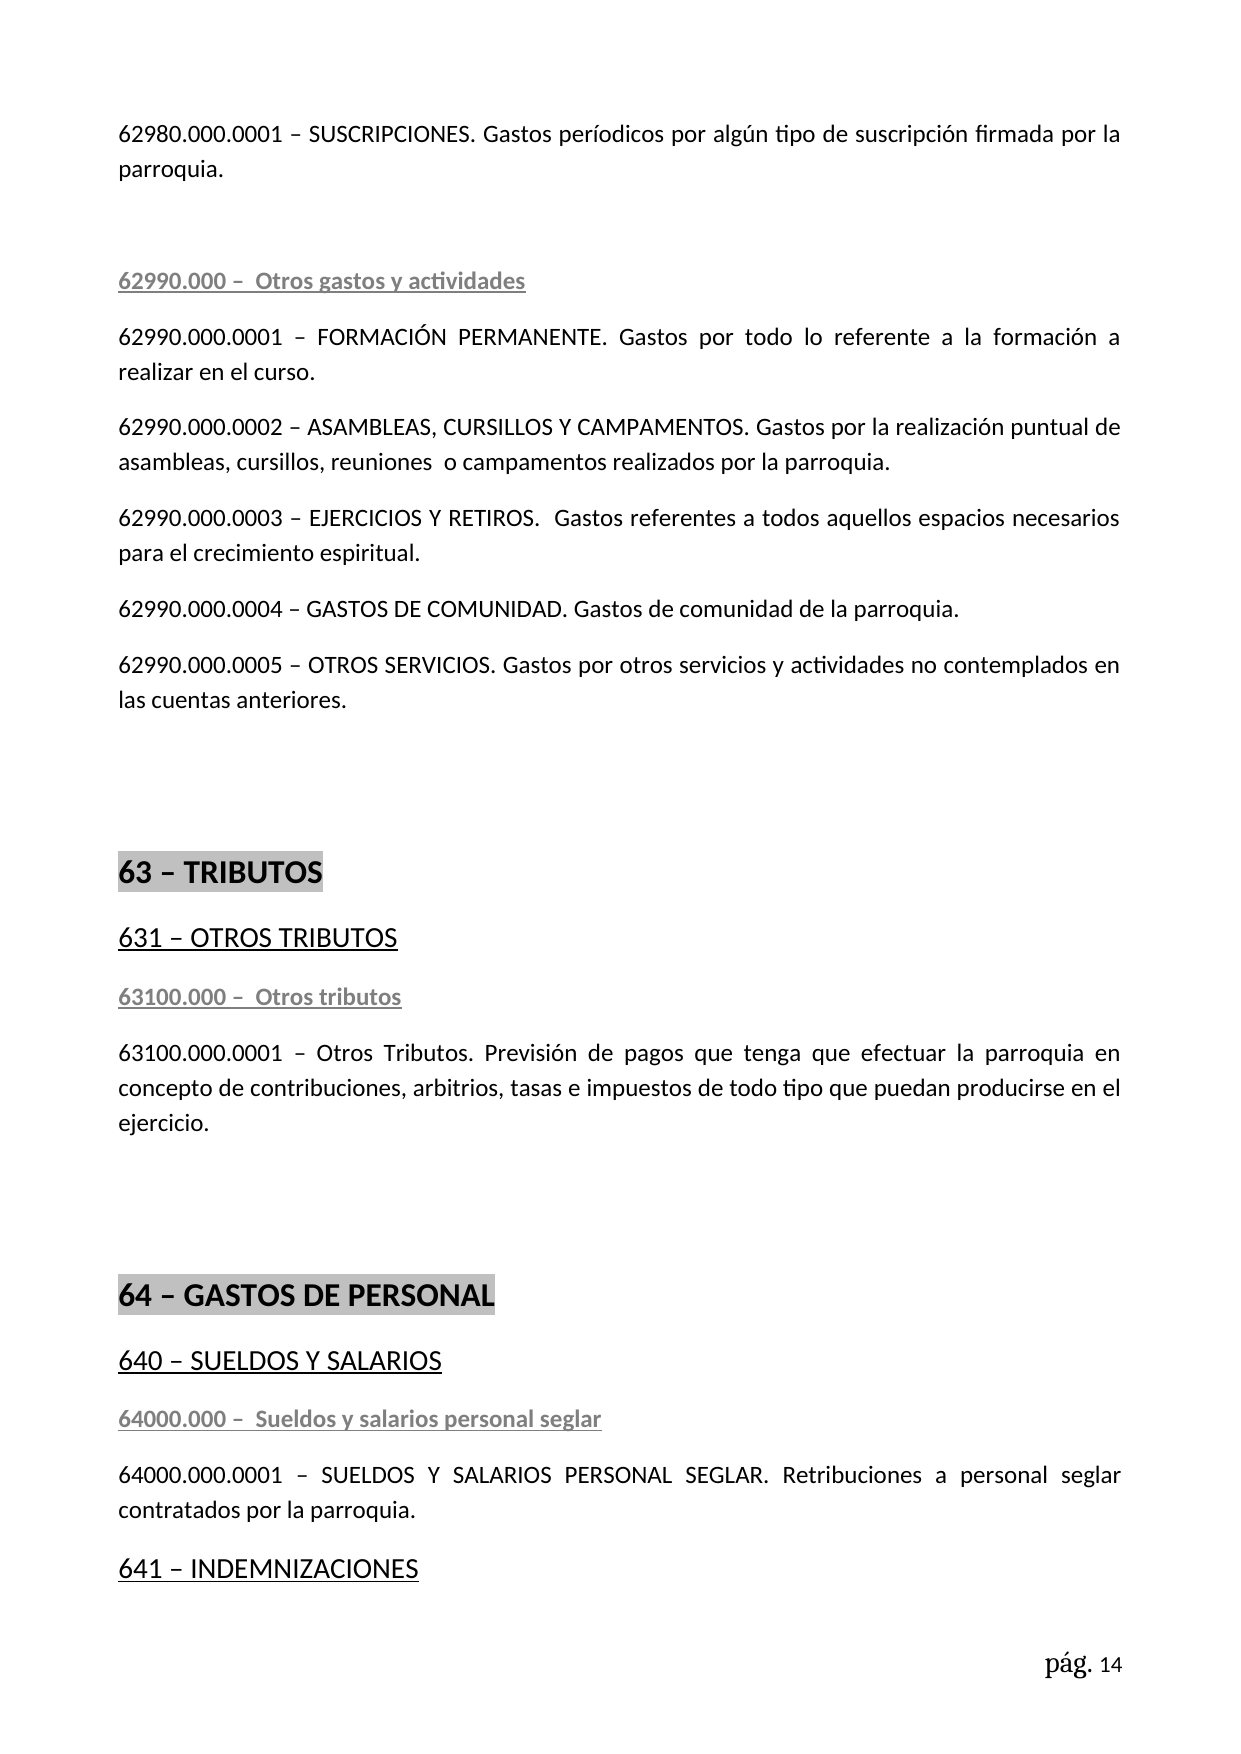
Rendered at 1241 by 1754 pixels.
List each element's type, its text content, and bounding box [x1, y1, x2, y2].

text 64000.000 – Sueldos y salarios personal seglar [118, 1403, 1122, 1434]
text 64 – GASTOS DE PERSONAL [118, 1274, 1122, 1315]
text 62990.000.0005 – OTROS SERVICIOS. Gastos por otros servicios y actividades no contemplados en las cuentas anteriores. [118, 649, 1122, 714]
text 63100.000 – Otros tributos [118, 981, 1122, 1011]
text 641 – INDEMNIZACIONES [118, 1550, 1122, 1586]
text 62980.000.0001 – SUSCRIPCIONES. Gastos períodicos por algún tipo de suscripción firmada por la parroquia. [118, 118, 1122, 184]
text 640 – SUELDOS Y SALARIOS [118, 1342, 1122, 1377]
text 63 – TRIBUTOS [118, 851, 1122, 892]
text 62990.000.0002 – ASAMBLEAS, CURSILLOS Y CAMPAMENTOS. Gastos por la realización puntual de asambleas, cursillos, reuniones o campamentos realizados por la parroquia. [118, 411, 1122, 477]
text 62990.000.0004 – GASTOS DE COMUNIDAD. Gastos de comunidad de la parroquia. [118, 593, 1122, 624]
text 62990.000.0003 – EJERCICIOS Y RETIROS. Gastos referentes a todos aquellos espacios necesarios para el crecimiento espiritual. [118, 502, 1122, 568]
text 64000.000.0001 – SUELDOS Y SALARIOS PERSONAL SEGLAR. Retribuciones a personal seglar contratados por la parroquia. [118, 1459, 1122, 1525]
text 62990.000 – Otros gastos y actividades [118, 265, 1122, 295]
text 63100.000.0001 – Otros Tributos. Previsión de pagos que tenga que efectuar la parroquia en concepto de contribuciones, arbitrios, tasas e impuestos de todo tipo que puedan producirse en el ejercicio. [118, 1037, 1122, 1137]
text 62990.000.0001 – FORMACIÓN PERMANENTE. Gastos por todo lo referente a la formación a realizar en el curso. [118, 321, 1122, 386]
text 631 – OTROS TRIBUTOS [118, 919, 1122, 955]
